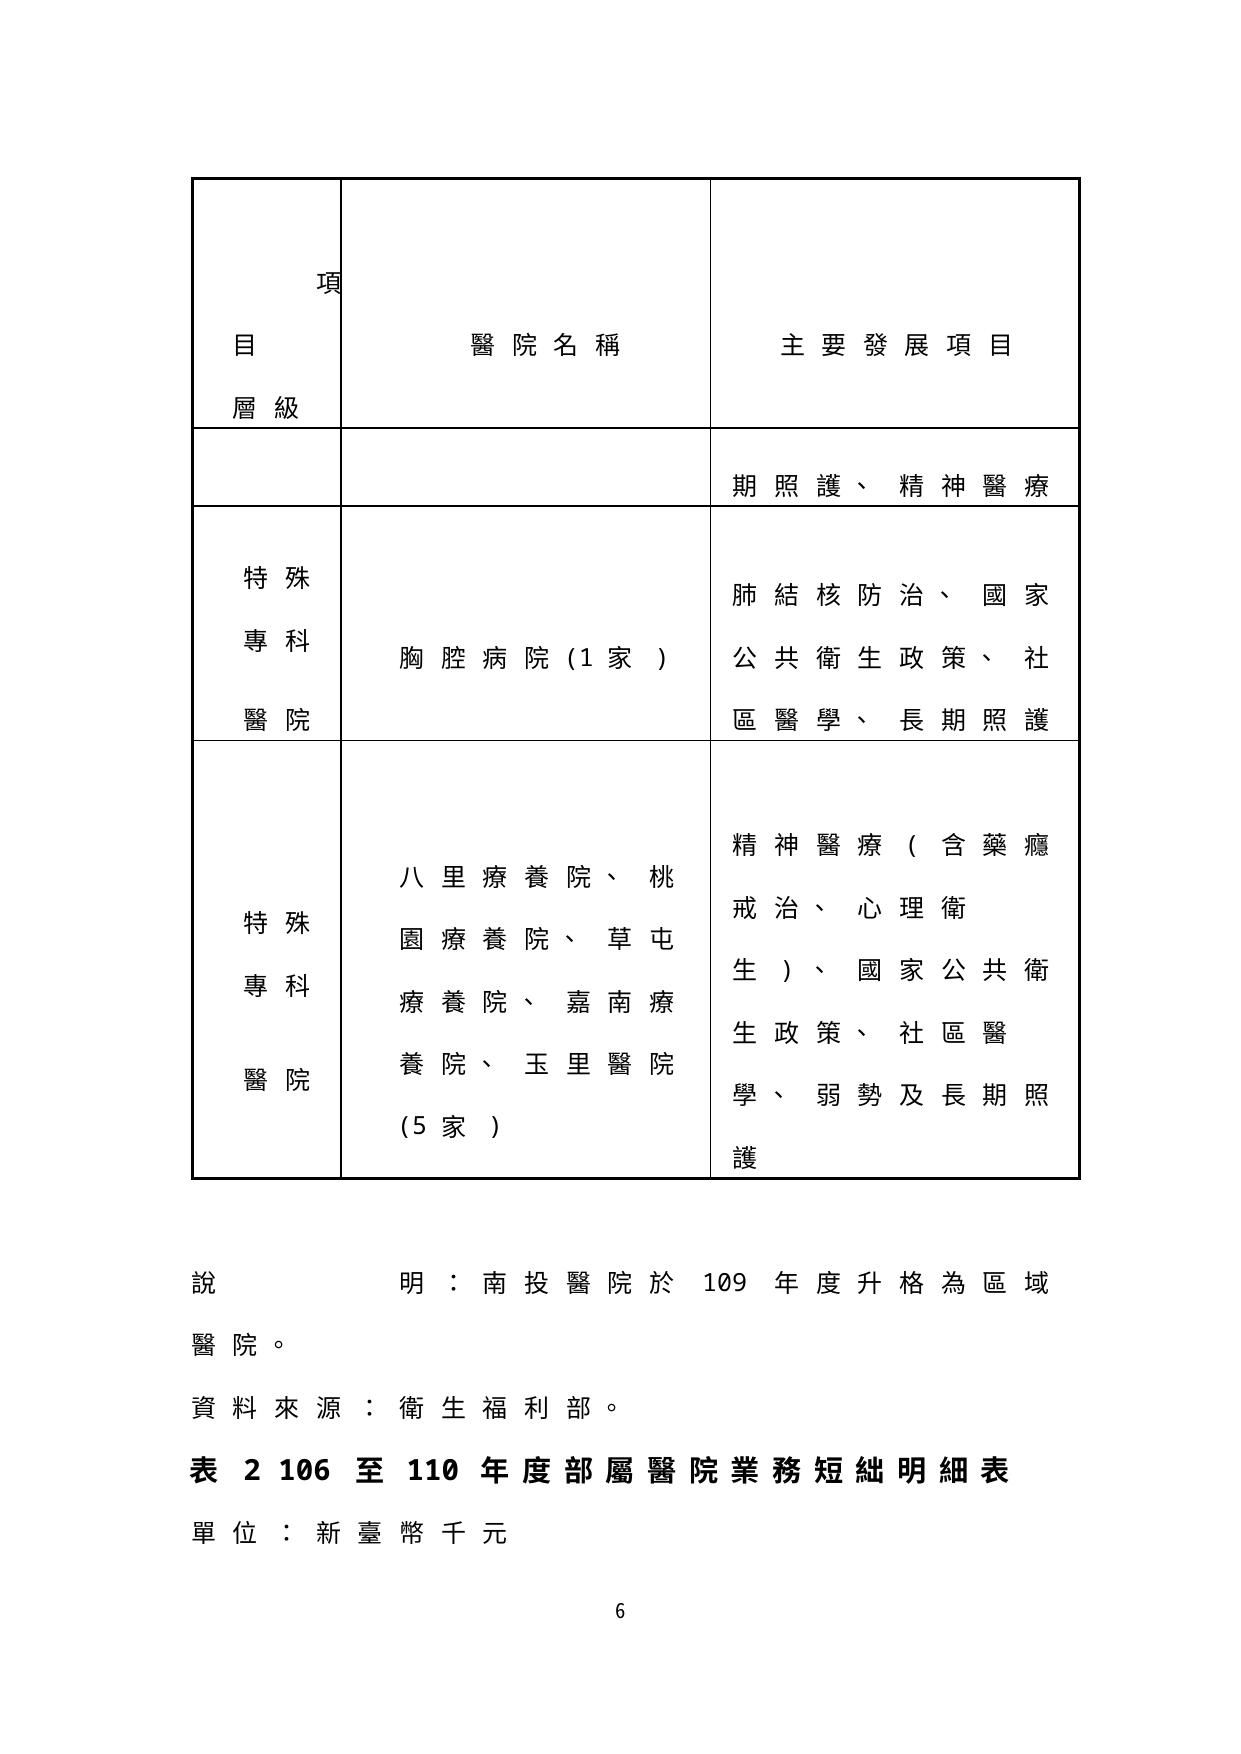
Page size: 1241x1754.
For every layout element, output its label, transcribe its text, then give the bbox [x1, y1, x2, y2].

table_header 主要發展項目 [711, 180, 1078, 427]
table_cell [342, 429, 710, 505]
table_cell 特殊專科 醫院 [194, 741, 340, 1177]
text 表2 106至110年度部屬醫院業務短絀明細表 單位：新臺幣千元 [183, 1427, 1058, 1552]
table_cell 精神醫療(含藥癮戒治、心理衛生)、國家公共衛生政策、社區醫學、弱勢及長期照護 [711, 741, 1078, 1177]
table_cell 八里療養院、桃園療養院、草屯療養院、嘉南療養院、玉里醫院(5家) [342, 741, 710, 1177]
table_cell 肺結核防治、國家公共衛生政策、社區醫學、長期照護 [711, 507, 1078, 740]
table_header 醫院名稱 [342, 180, 710, 427]
table_cell 特殊專科 醫院 [194, 507, 340, 740]
table_cell 期照護、精神醫療 [711, 429, 1078, 505]
table_cell 胸腔病院(1家) [342, 507, 710, 740]
text 說 明：南投醫院於109年度升格為區域醫院。 [183, 1240, 1058, 1365]
text 資料來源：衛生福利部。 [183, 1365, 1058, 1427]
table_header 項目 層級 [194, 180, 340, 427]
table_cell [194, 429, 340, 505]
